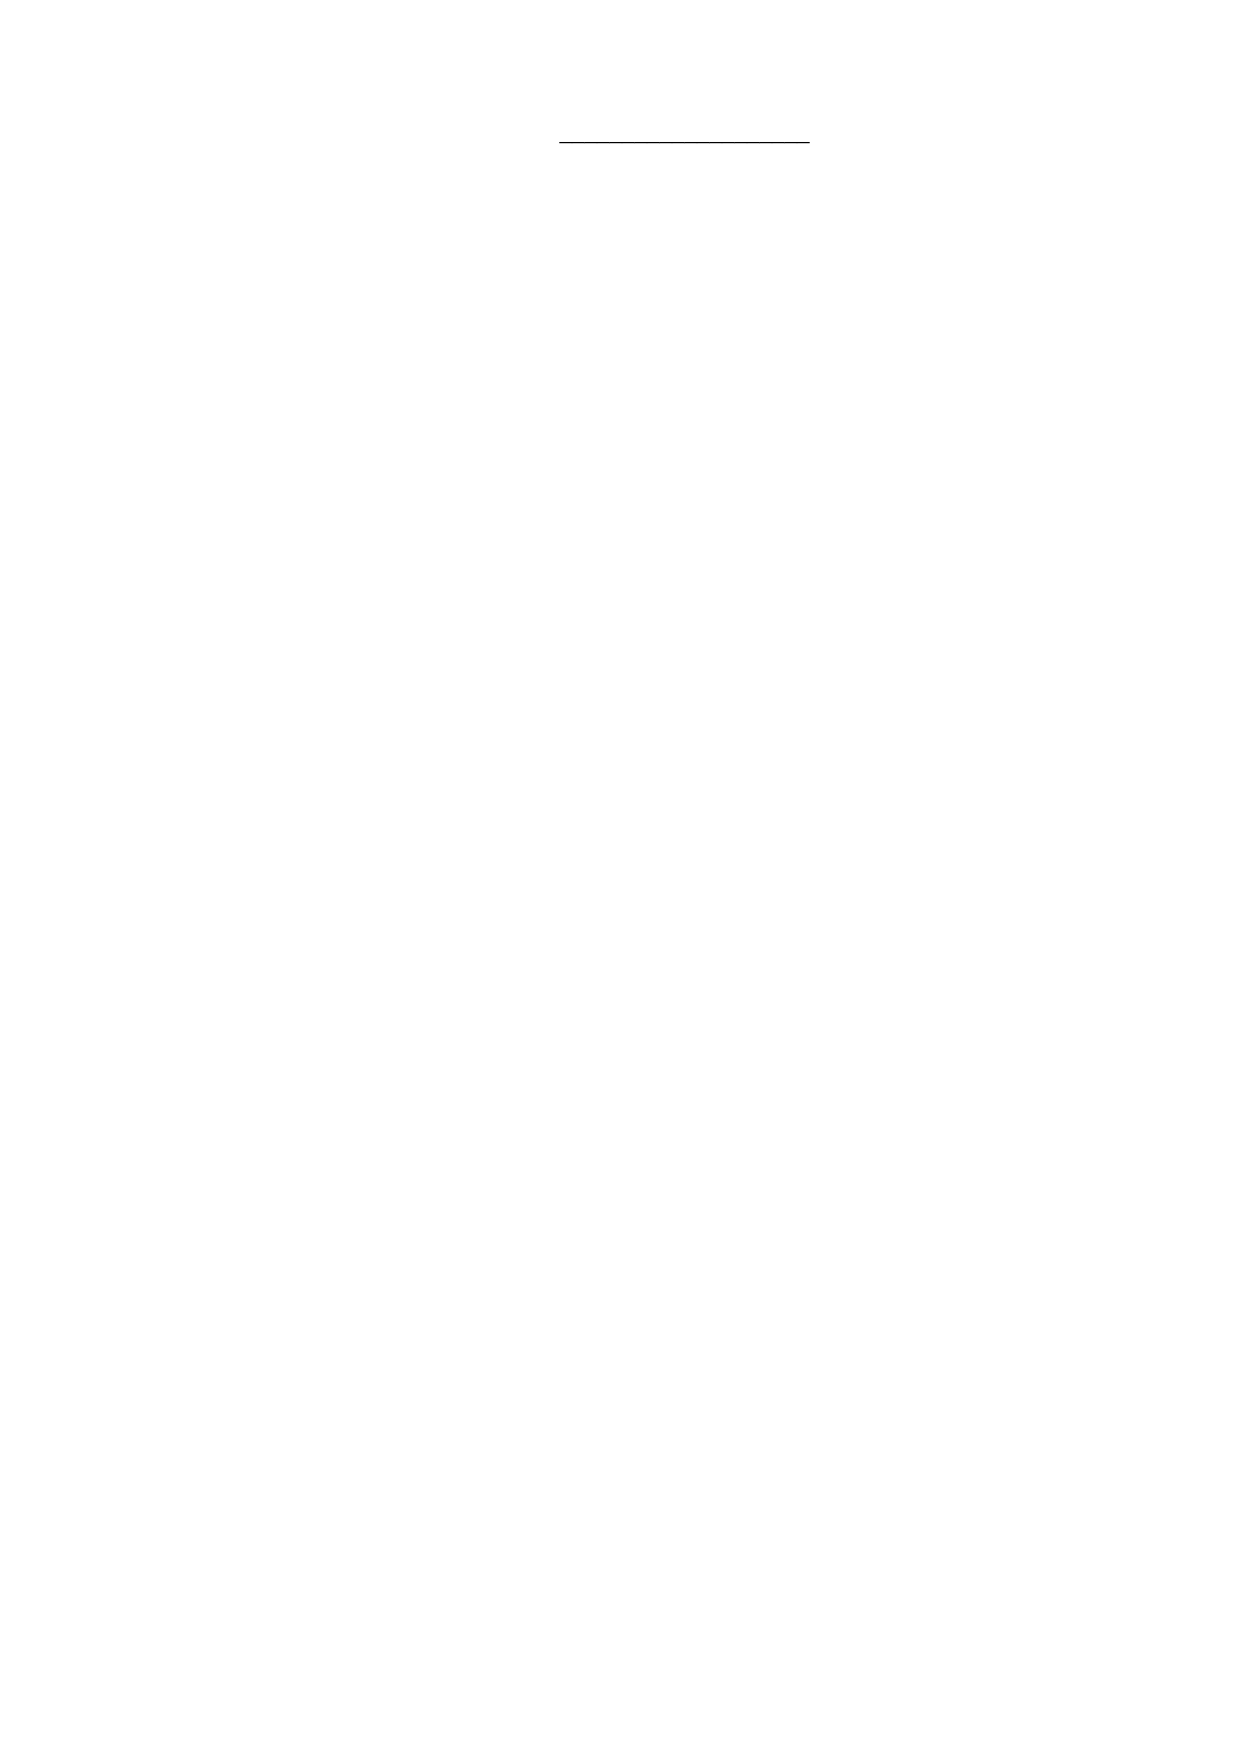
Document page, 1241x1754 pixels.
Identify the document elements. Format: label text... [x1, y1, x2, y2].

text ____________________ [187, 117, 1181, 146]
